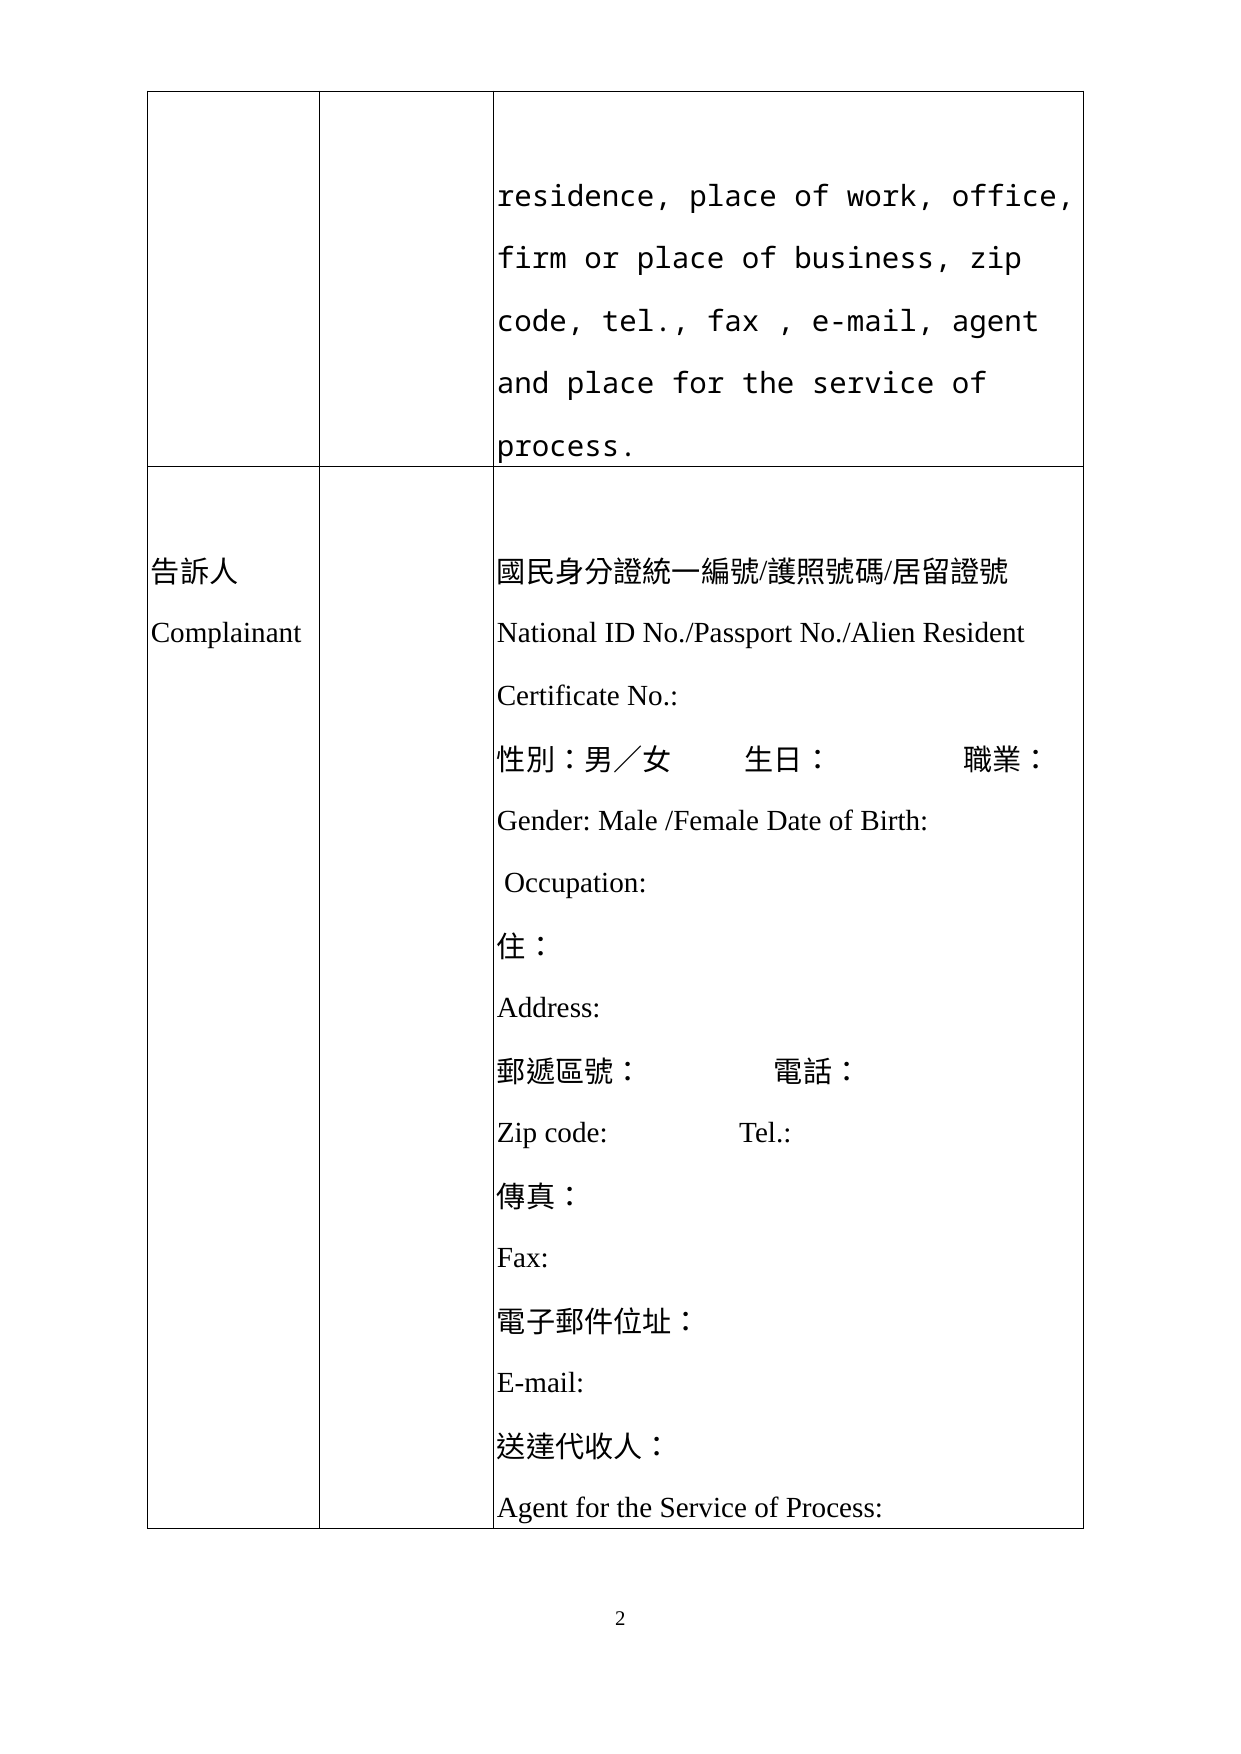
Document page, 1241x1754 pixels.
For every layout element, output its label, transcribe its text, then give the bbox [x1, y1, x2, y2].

table_cell 告訴人Complainant [148, 467, 319, 1528]
table_cell 國民身分證統一編號/護照號碼/居留證號 National ID No./Passport No./Alien Resident Certificate No.: 性別：男／女 生日： 職業： Gender: Male /Female Date of Birth: Occupation: 住： Address: 郵遞區號： 電話： Zip code: Tel.: 傳真： Fax: 電子郵件位址： E-mail: 送達代收人： Agent for the Service of Process: [494, 467, 1083, 1528]
table_cell [320, 467, 493, 1528]
table_cell [148, 92, 319, 466]
table_cell [320, 92, 493, 466]
table_cell residence, place of work, office, firm or place of business, zip code, tel., fax , e-mail, agent and place for the service of process. [494, 92, 1083, 466]
